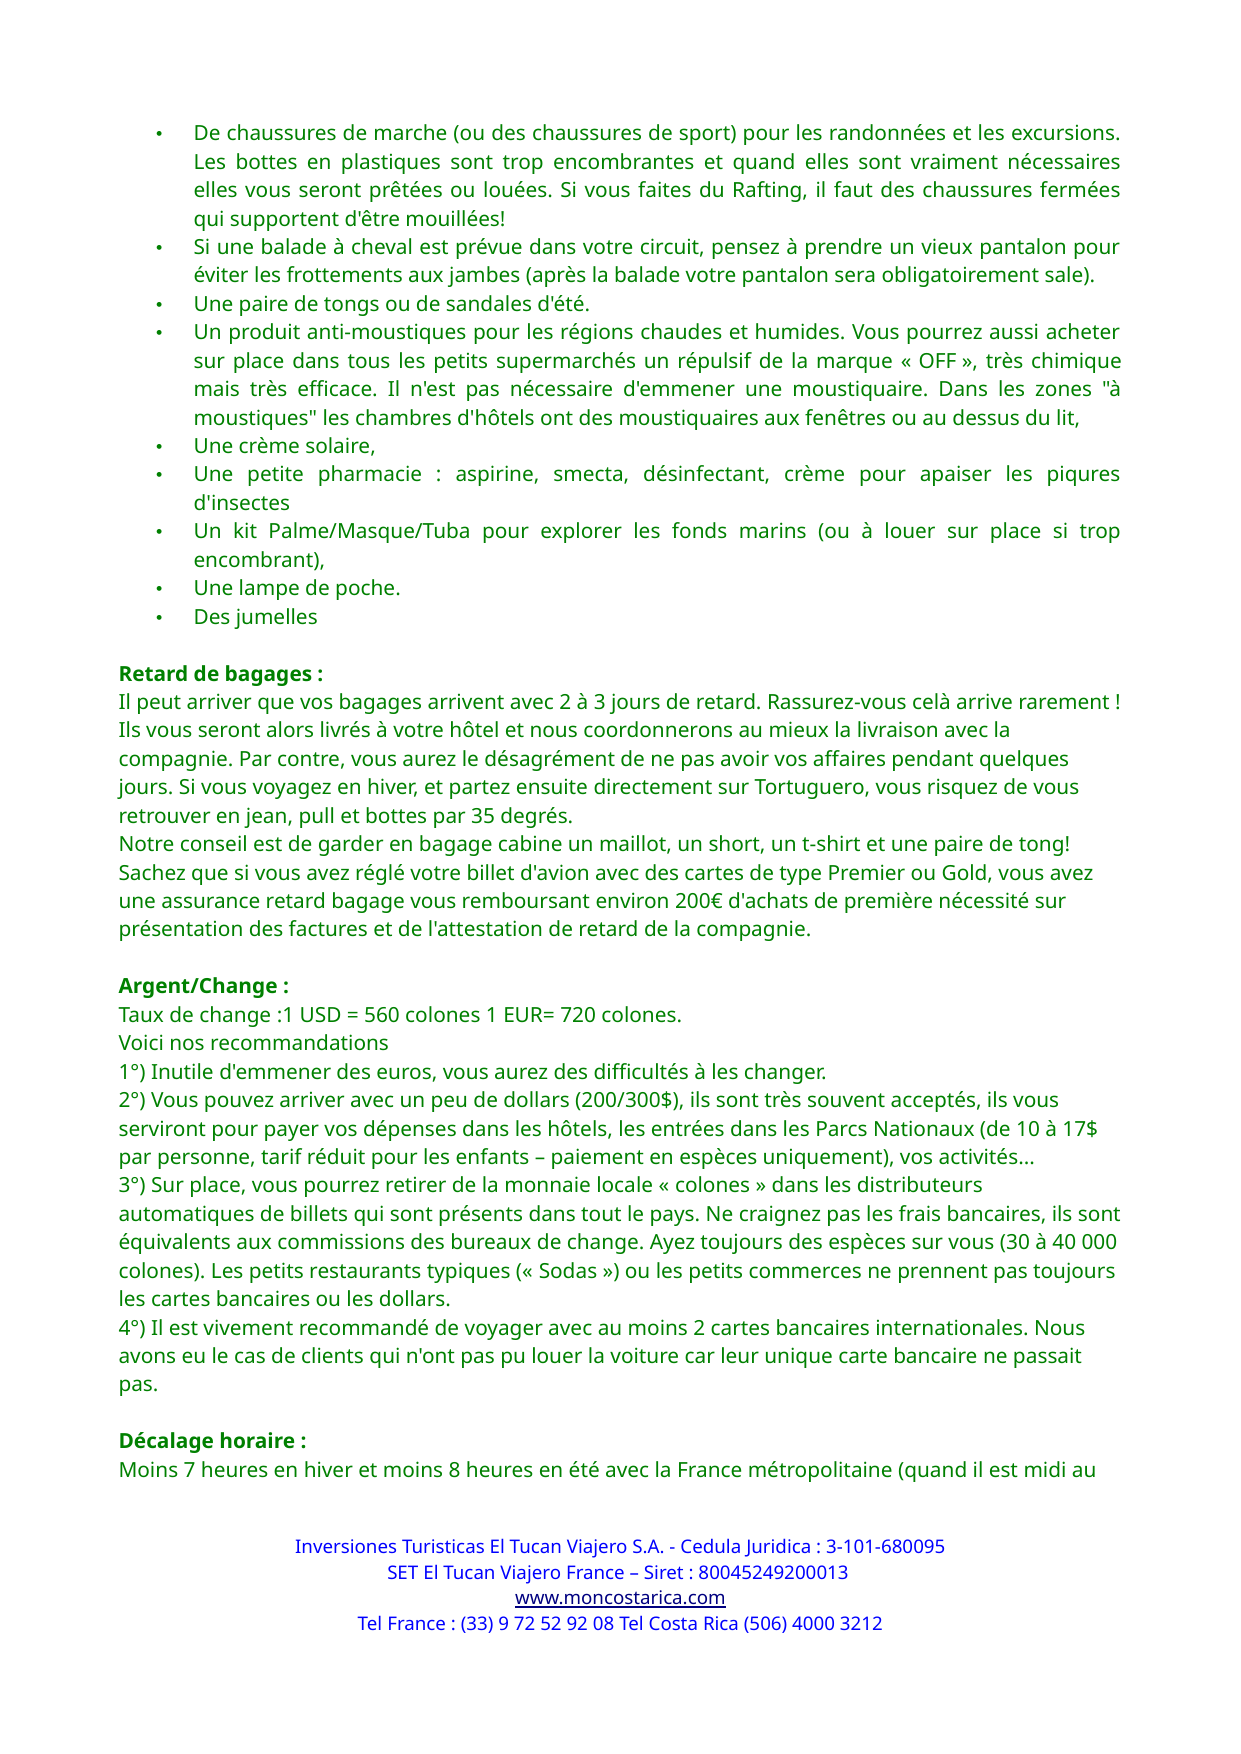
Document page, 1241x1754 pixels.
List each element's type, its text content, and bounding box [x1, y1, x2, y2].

list Une crème solaire, [156, 431, 1122, 459]
list Un produit anti-moustiques pour les régions chaudes et humides. Vous pourrez aussi acheter sur place dans tous les petits supermarchés un répulsif de la marque « OFF », très chimique mais très efficace. Il n'est pas nécessaire d'emmener une moustiquaire. Dans les zones "à moustiques" les chambres d'hôtels ont des moustiquaires aux fenêtres ou au dessus du lit, [156, 317, 1122, 431]
text 2°) Vous pouvez arriver avec un peu de dollars (200/300$), ils sont très souvent acceptés, ils vous serviront pour payer vos dépenses dans les hôtels, les entrées dans les Parcs Nationaux (de 10 à 17$ par personne, tarif réduit pour les enfants – paiement en espèces uniquement), vos activités... [118, 1085, 1122, 1171]
text Décalage horaire : [118, 1426, 1122, 1455]
text 4°) Il est vivement recommandé de voyager avec au moins 2 cartes bancaires internationales. Nous avons eu le cas de clients qui n'ont pas pu louer la voiture car leur unique carte bancaire ne passait pas. [118, 1313, 1122, 1398]
list Si une balade à cheval est prévue dans votre circuit, pensez à prendre un vieux pantalon pour éviter les frottements aux jambes (après la balade votre pantalon sera obligatoirement sale). [156, 232, 1122, 289]
list Une petite pharmacie : aspirine, smecta, désinfectant, crème pour apaiser les piqures d'insectes [156, 459, 1122, 516]
text Voici nos recommandations [118, 1028, 1122, 1057]
list Une lampe de poche. [156, 573, 1122, 602]
list Un kit Palme/Masque/Tuba pour explorer les fonds marins (ou à louer sur place si trop encombrant), [156, 516, 1122, 573]
text Taux de change :1 USD = 560 colones 1 EUR= 720 colones. [118, 1000, 1122, 1028]
text Retard de bagages : [118, 659, 1122, 687]
list De chaussures de marche (ou des chaussures de sport) pour les randonnées et les excursions. Les bottes en plastiques sont trop encombrantes et quand elles sont vraiment nécessaires elles vous seront prêtées ou louées. Si vous faites du Rafting, il faut des chaussures fermées qui supportent d'être mouillées! [156, 118, 1122, 232]
list Des jumelles [156, 602, 1122, 630]
list Une paire de tongs ou de sandales d'été. [156, 289, 1122, 317]
text Argent/Change : [118, 971, 1122, 1000]
text Il peut arriver que vos bagages arrivent avec 2 à 3 jours de retard. Rassurez-vous celà arrive rarement ! Ils vous seront alors livrés à votre hôtel et nous coordonnerons au mieux la livraison avec la compagnie. Par contre, vous aurez le désagrément de ne pas avoir vos affaires pendant quelques jours. Si vous voyagez en hiver, et partez ensuite directement sur Tortuguero, vous risquez de vous retrouver en jean, pull et bottes par 35 degrés. Notre conseil est de garder en bagage cabine un maillot, un short, un t-shirt et une paire de tong! Sachez que si vous avez réglé votre billet d'avion avec des cartes de type Premier ou Gold, vous avez une assurance retard bagage vous remboursant environ 200€ d'achats de première nécessité sur présentation des factures et de l'attestation de retard de la compagnie. [118, 687, 1122, 943]
text Moins 7 heures en hiver et moins 8 heures en été avec la France métropolitaine (quand il est midi au [118, 1455, 1122, 1483]
text 3°) Sur place, vous pourrez retirer de la monnaie locale « colones » dans les distributeurs automatiques de billets qui sont présents dans tout le pays. Ne craignez pas les frais bancaires, ils sont équivalents aux commissions des bureaux de change. Ayez toujours des espèces sur vous (30 à 40 000 colones). Les petits restaurants typiques (« Sodas ») ou les petits commerces ne prennent pas toujours les cartes bancaires ou les dollars. [118, 1171, 1122, 1313]
text 1°) Inutile d'emmener des euros, vous aurez des difficultés à les changer. [118, 1057, 1122, 1085]
